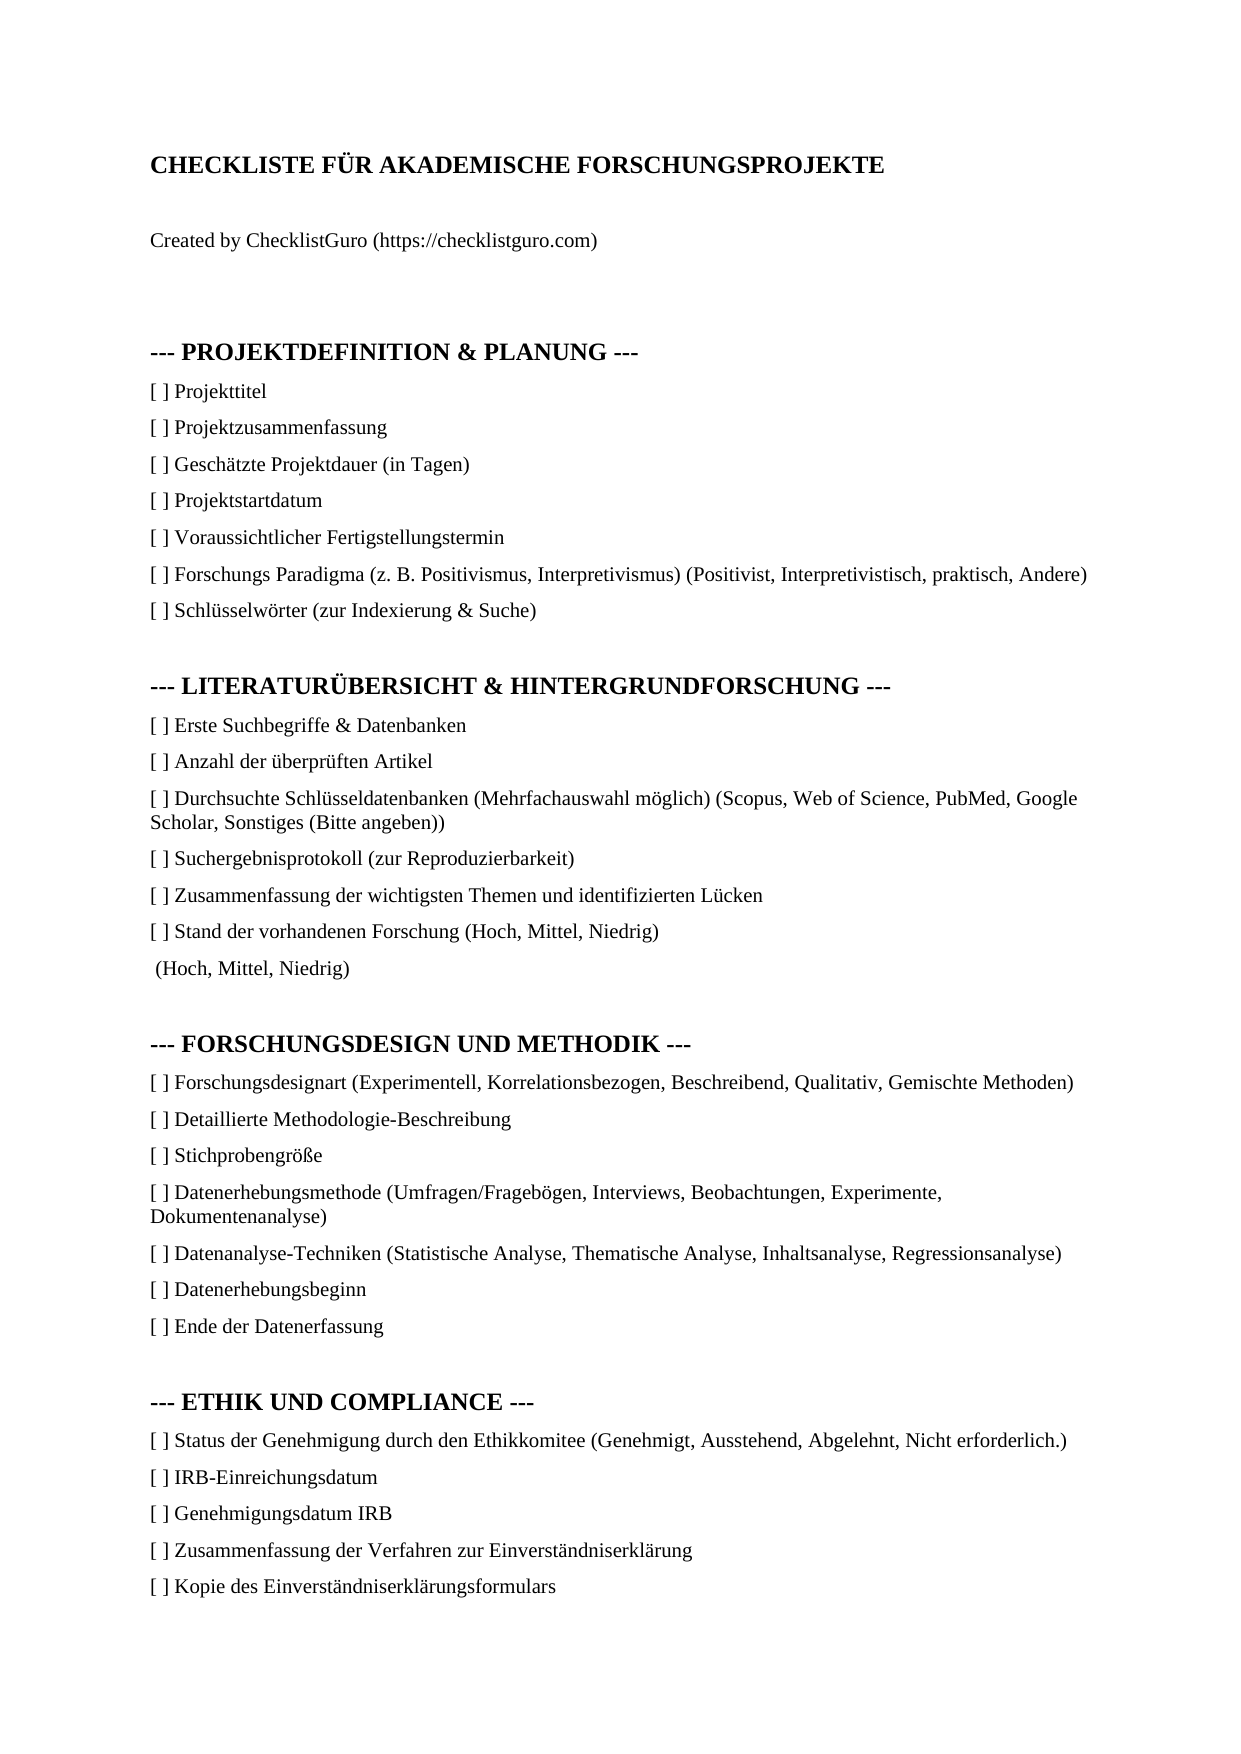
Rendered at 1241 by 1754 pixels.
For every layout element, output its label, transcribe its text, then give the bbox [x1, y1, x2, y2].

text [ ] Projektstartdatum [150, 488, 1090, 512]
text [ ] Forschungs Paradigma (z. B. Positivismus, Interpretivismus) (Positivist, Interpretivistisch, praktisch, Andere) [150, 562, 1090, 586]
text (Hoch, Mittel, Niedrig) [150, 956, 1090, 980]
text [ ] Stichprobengröße [150, 1143, 1090, 1167]
text --- ETHIK UND COMPLIANCE --- [150, 1387, 1090, 1416]
text --- FORSCHUNGSDESIGN UND METHODIK --- [150, 1029, 1090, 1058]
text [ ] Ende der Datenerfassung [150, 1314, 1090, 1338]
text [ ] Suchergebnisprotokoll (zur Reproduzierbarkeit) [150, 846, 1090, 870]
text [ ] Voraussichtlicher Fertigstellungstermin [150, 525, 1090, 549]
text --- LITERATURÜBERSICHT & HINTERGRUNDFORSCHUNG --- [150, 671, 1090, 700]
text [ ] Genehmigungsdatum IRB [150, 1501, 1090, 1525]
text [ ] Anzahl der überprüften Artikel [150, 749, 1090, 773]
text [ ] Detaillierte Methodologie-Beschreibung [150, 1107, 1090, 1131]
text [ ] Schlüsselwörter (zur Indexierung & Suche) [150, 598, 1090, 622]
text [ ] IRB-Einreichungsdatum [150, 1465, 1090, 1489]
text [ ] Datenanalyse-Techniken (Statistische Analyse, Thematische Analyse, Inhaltsanalyse, Regressionsanalyse) [150, 1241, 1090, 1265]
text --- PROJEKTDEFINITION & PLANUNG --- [150, 337, 1090, 366]
text [ ] Projekttitel [150, 379, 1090, 403]
text [ ] Zusammenfassung der wichtigsten Themen und identifizierten Lücken [150, 883, 1090, 907]
text [ ] Forschungsdesignart (Experimentell, Korrelationsbezogen, Beschreibend, Qualitativ, Gemischte Methoden) [150, 1070, 1090, 1094]
text [ ] Status der Genehmigung durch den Ethikkomitee (Genehmigt, Ausstehend, Abgelehnt, Nicht erforderlich.) [150, 1428, 1090, 1452]
text [ ] Kopie des Einverständniserklärungsformulars [150, 1574, 1090, 1598]
text [ ] Geschätzte Projektdauer (in Tagen) [150, 452, 1090, 476]
text CHECKLISTE FÜR AKADEMISCHE FORSCHUNGSPROJEKTE [150, 150, 1090, 179]
text [ ] Stand der vorhandenen Forschung (Hoch, Mittel, Niedrig) [150, 919, 1090, 943]
text [ ] Erste Suchbegriffe & Datenbanken [150, 712, 1090, 737]
text Created by ChecklistGuro (https://checklistguro.com) [150, 228, 1090, 252]
text [ ] Datenerhebungsbeginn [150, 1277, 1090, 1301]
text [ ] Zusammenfassung der Verfahren zur Einverständniserklärung [150, 1538, 1090, 1562]
text [ ] Projektzusammenfassung [150, 415, 1090, 439]
text [ ] Durchsuchte Schlüsseldatenbanken (Mehrfachauswahl möglich) (Scopus, Web of Science, PubMed, Google Scholar, Sonstiges (Bitte angeben)) [150, 786, 1090, 834]
text [ ] Datenerhebungsmethode (Umfragen/Fragebögen, Interviews, Beobachtungen, Experimente, Dokumentenanalyse) [150, 1180, 1090, 1228]
